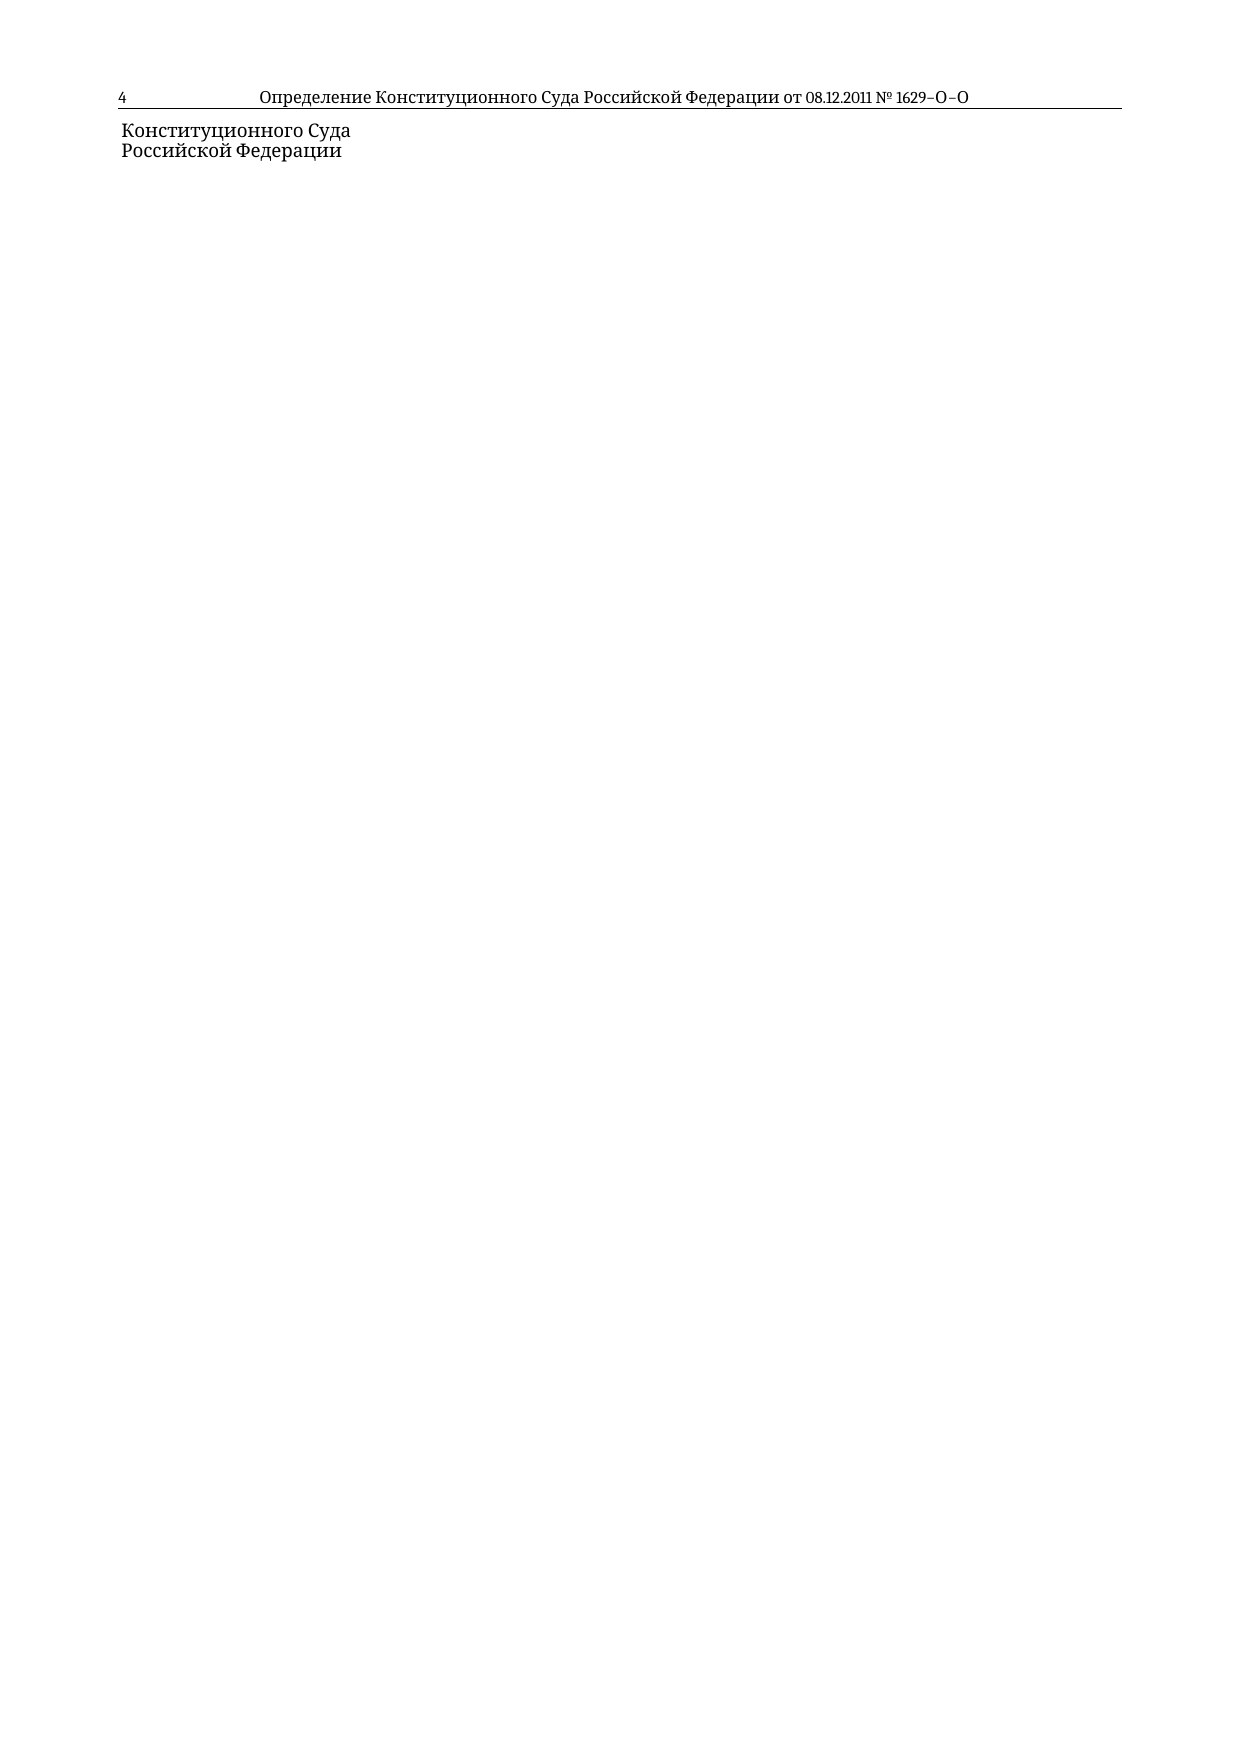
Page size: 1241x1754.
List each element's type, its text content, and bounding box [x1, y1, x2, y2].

table_header [781, 118, 1122, 169]
table_header Конституционного Суда Российской Федерации [118, 118, 781, 169]
